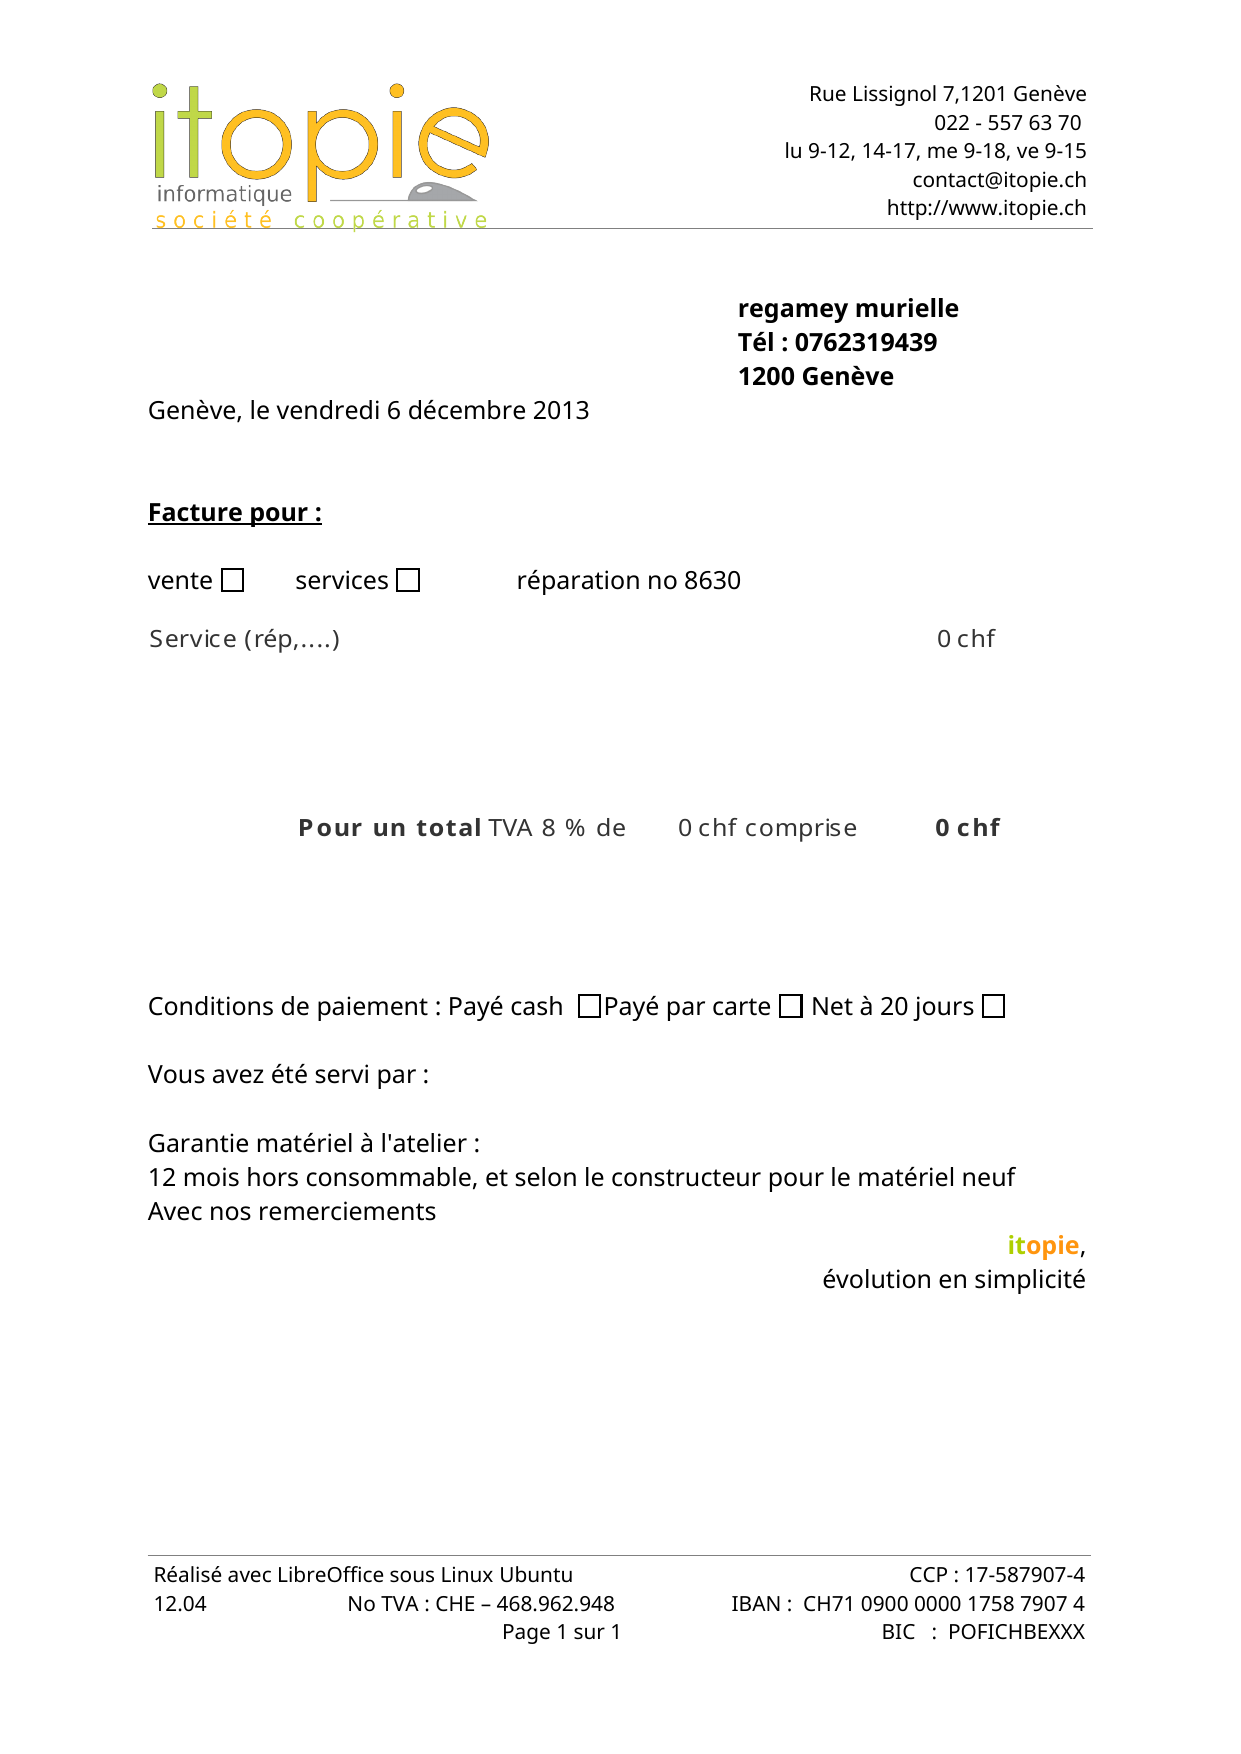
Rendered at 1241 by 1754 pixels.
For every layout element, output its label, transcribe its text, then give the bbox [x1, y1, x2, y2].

picture [138, 72, 500, 244]
text Garantie matériel à l'atelier : [148, 1125, 1093, 1159]
text 12 mois hors consommable, et selon le constructeur pour le matériel neuf [148, 1159, 1093, 1193]
text itopie, [148, 1227, 1093, 1262]
text évolution en simplicité [148, 1262, 1093, 1296]
text Genève, le vendredi 6 décembre 2013 [148, 392, 1093, 427]
text regamey murielle [148, 290, 1093, 324]
text Conditions de paiement : Payé cash Payé par carte Net à 20 jours [148, 989, 1093, 1023]
text Avec nos remerciements [148, 1193, 1093, 1227]
text Tél : 0762319439 [148, 324, 1093, 358]
text vente services réparation no 8630 [148, 563, 1093, 597]
text Facture pour : [148, 495, 1093, 529]
text Vous avez été servi par : [148, 1057, 1093, 1091]
text 1200 Genève [148, 358, 1093, 392]
